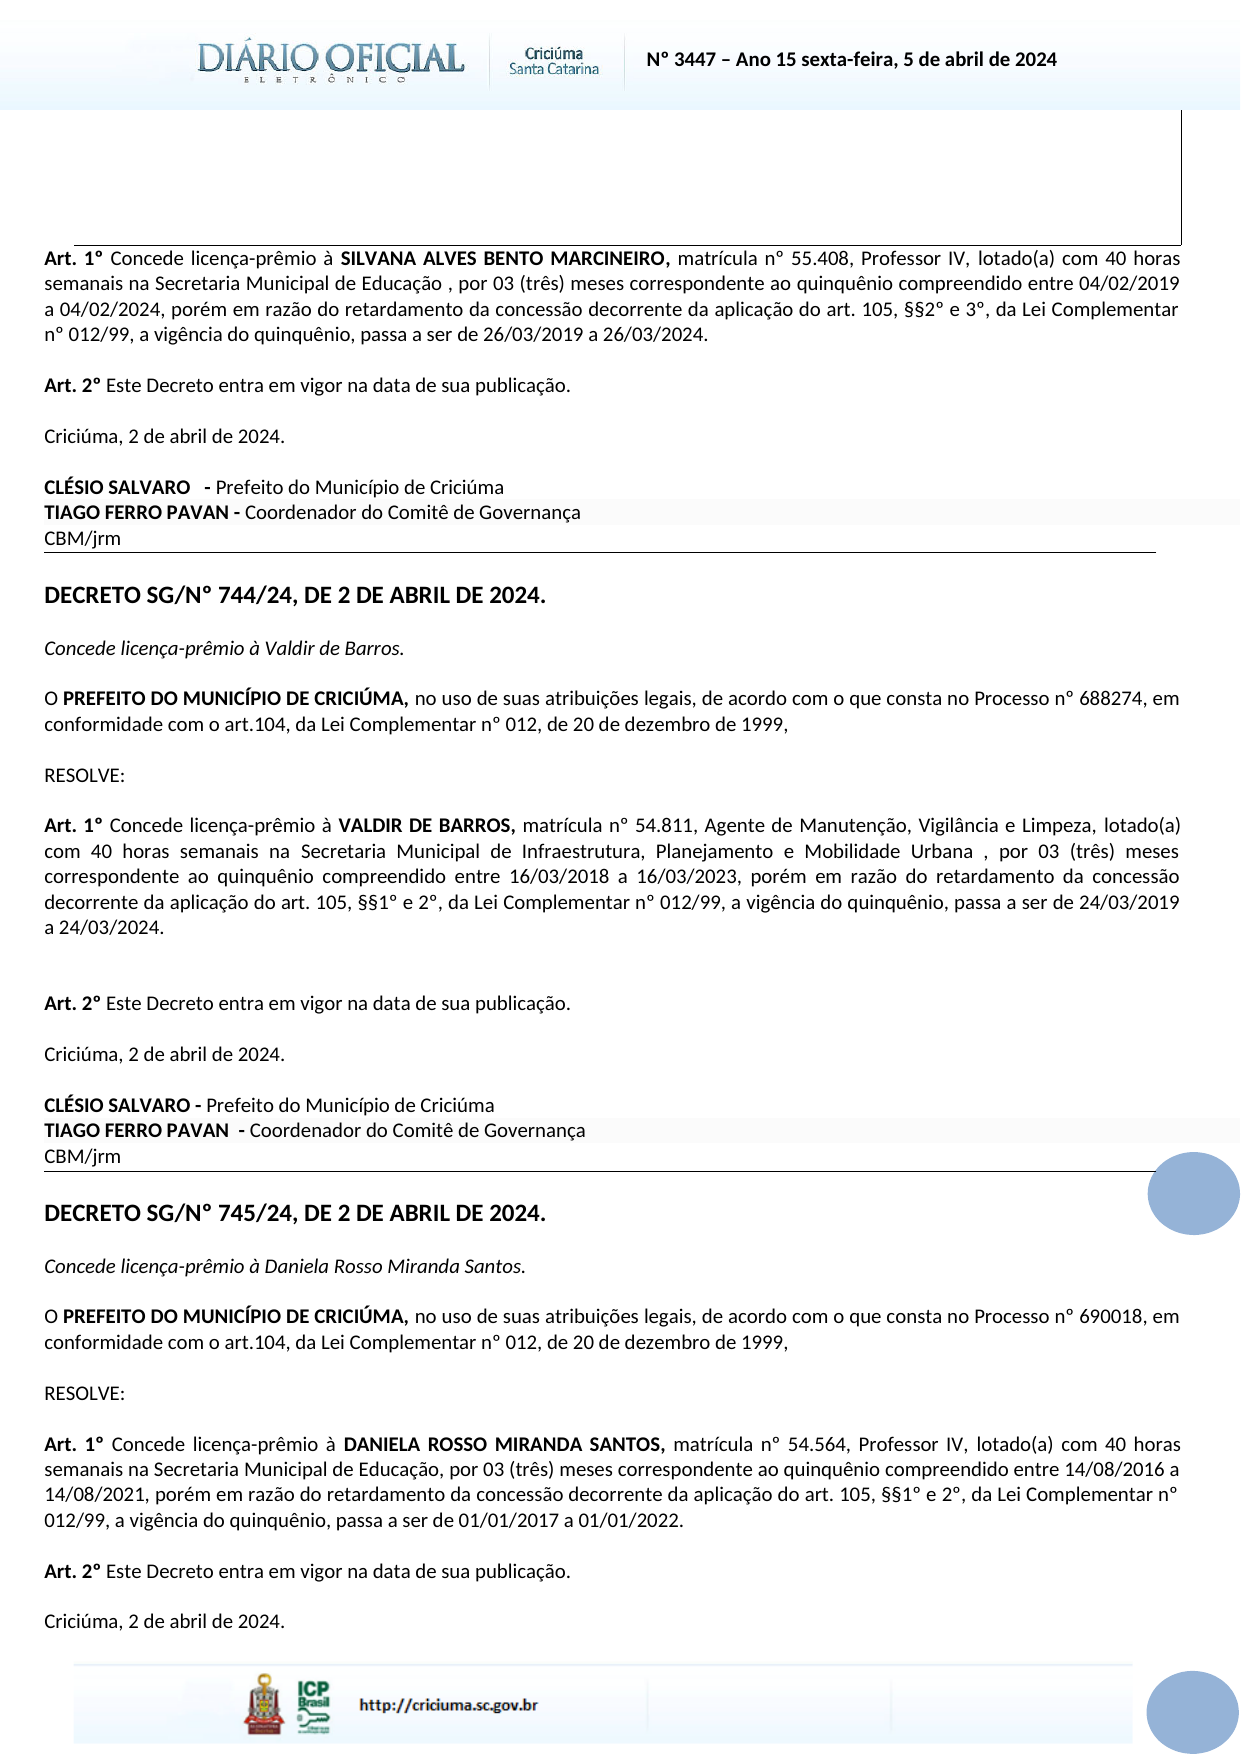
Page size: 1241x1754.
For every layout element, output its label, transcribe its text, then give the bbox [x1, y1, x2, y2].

text DECRETO SG/Nº 744/24, DE 2 DE ABRIL DE 2024. [44, 579, 1181, 609]
text TIAGO FERRO PAVAN - Coordenador do Comitê de Governança [44, 1118, 1240, 1143]
text DECRETO SG/Nº 745/24, DE 2 DE ABRIL DE 2024. [44, 1197, 1165, 1227]
text RESOLVE: [44, 1380, 1181, 1405]
text CLÉSIO SALVARO - Prefeito do Município de Criciúma [44, 1092, 1156, 1118]
text Concede licença-prêmio à Daniela Rosso Miranda Santos. [44, 1253, 1181, 1278]
text O PREFEITO DO MUNICÍPIO DE CRICIÚMA, no uso de suas atribuições legais, de acordo com o que consta no Processo nº 690018, em conformidade com o art.104, da Lei Complementar nº 012, de 20 de dezembro de 1999, [44, 1304, 1181, 1354]
text CLÉSIO SALVARO - Prefeito do Município de Criciúma [44, 474, 1156, 499]
text O PREFEITO DO MUNICÍPIO DE CRICIÚMA, no uso de suas atribuições legais, de acordo com o que consta no Processo nº 688274, em conformidade com o art.104, da Lei Complementar nº 012, de 20 de dezembro de 1999, [44, 686, 1181, 736]
text CBM/jrm [44, 525, 1156, 552]
text CBM/jrm [44, 1143, 1156, 1171]
text Art. 1º Concede licença-prêmio à DANIELA ROSSO MIRANDA SANTOS, matrícula nº 54.564, Professor IV, lotado(a) com 40 horas semanais na Secretaria Municipal de Educação, por 03 (três) meses correspondente ao quinquênio compreendido entre 14/08/2016 a 14/08/2021, porém em razão do retardamento da concessão decorrente da aplicação do art. 105, §§1º e 2º, da Lei Complementar nº 012/99, a vigência do quinquênio, passa a ser de 01/01/2017 a 01/01/2022. [44, 1431, 1181, 1532]
text Criciúma, 2 de abril de 2024. [44, 1041, 1156, 1067]
text Concede licença-prêmio à Valdir de Barros. [44, 635, 1181, 660]
text TIAGO FERRO PAVAN - Coordenador do Comitê de Governança [44, 499, 1240, 525]
text Art. 1º Concede licença-prêmio à VALDIR DE BARROS, matrícula nº 54.811, Agente de Manutenção, Vigilância e Limpeza, lotado(a) com 40 horas semanais na Secretaria Municipal de Infraestrutura, Planejamento e Mobilidade Urbana , por 03 (três) meses correspondente ao quinquênio compreendido entre 16/03/2018 a 16/03/2023, porém em razão do retardamento da concessão decorrente da aplicação do art. 105, §§1º e 2º, da Lei Complementar nº 012/99, a vigência do quinquênio, passa a ser de 24/03/2019 a 24/03/2024. [44, 813, 1181, 940]
text Art. 2º Este Decreto entra em vigor na data de sua publicação. [44, 1558, 1181, 1583]
text RESOLVE: [44, 762, 1181, 787]
text Criciúma, 2 de abril de 2024. [44, 1609, 1156, 1634]
text Art. 1º Concede licença-prêmio à SILVANA ALVES BENTO MARCINEIRO, matrícula nº 55.408, Professor IV, lotado(a) com 40 horas semanais na Secretaria Municipal de Educação , por 03 (três) meses correspondente ao quinquênio compreendido entre 04/02/2019 a 04/02/2024, porém em razão do retardamento da concessão decorrente da aplicação do art. 105, §§2º e 3º, da Lei Complementar nº 012/99, a vigência do quinquênio, passa a ser de 26/03/2019 a 26/03/2024. [44, 245, 1181, 347]
text Criciúma, 2 de abril de 2024. [44, 423, 1156, 448]
text Art. 2º Este Decreto entra em vigor na data de sua publicação. [44, 991, 1181, 1016]
text Art. 2º Este Decreto entra em vigor na data de sua publicação. [44, 372, 1181, 398]
